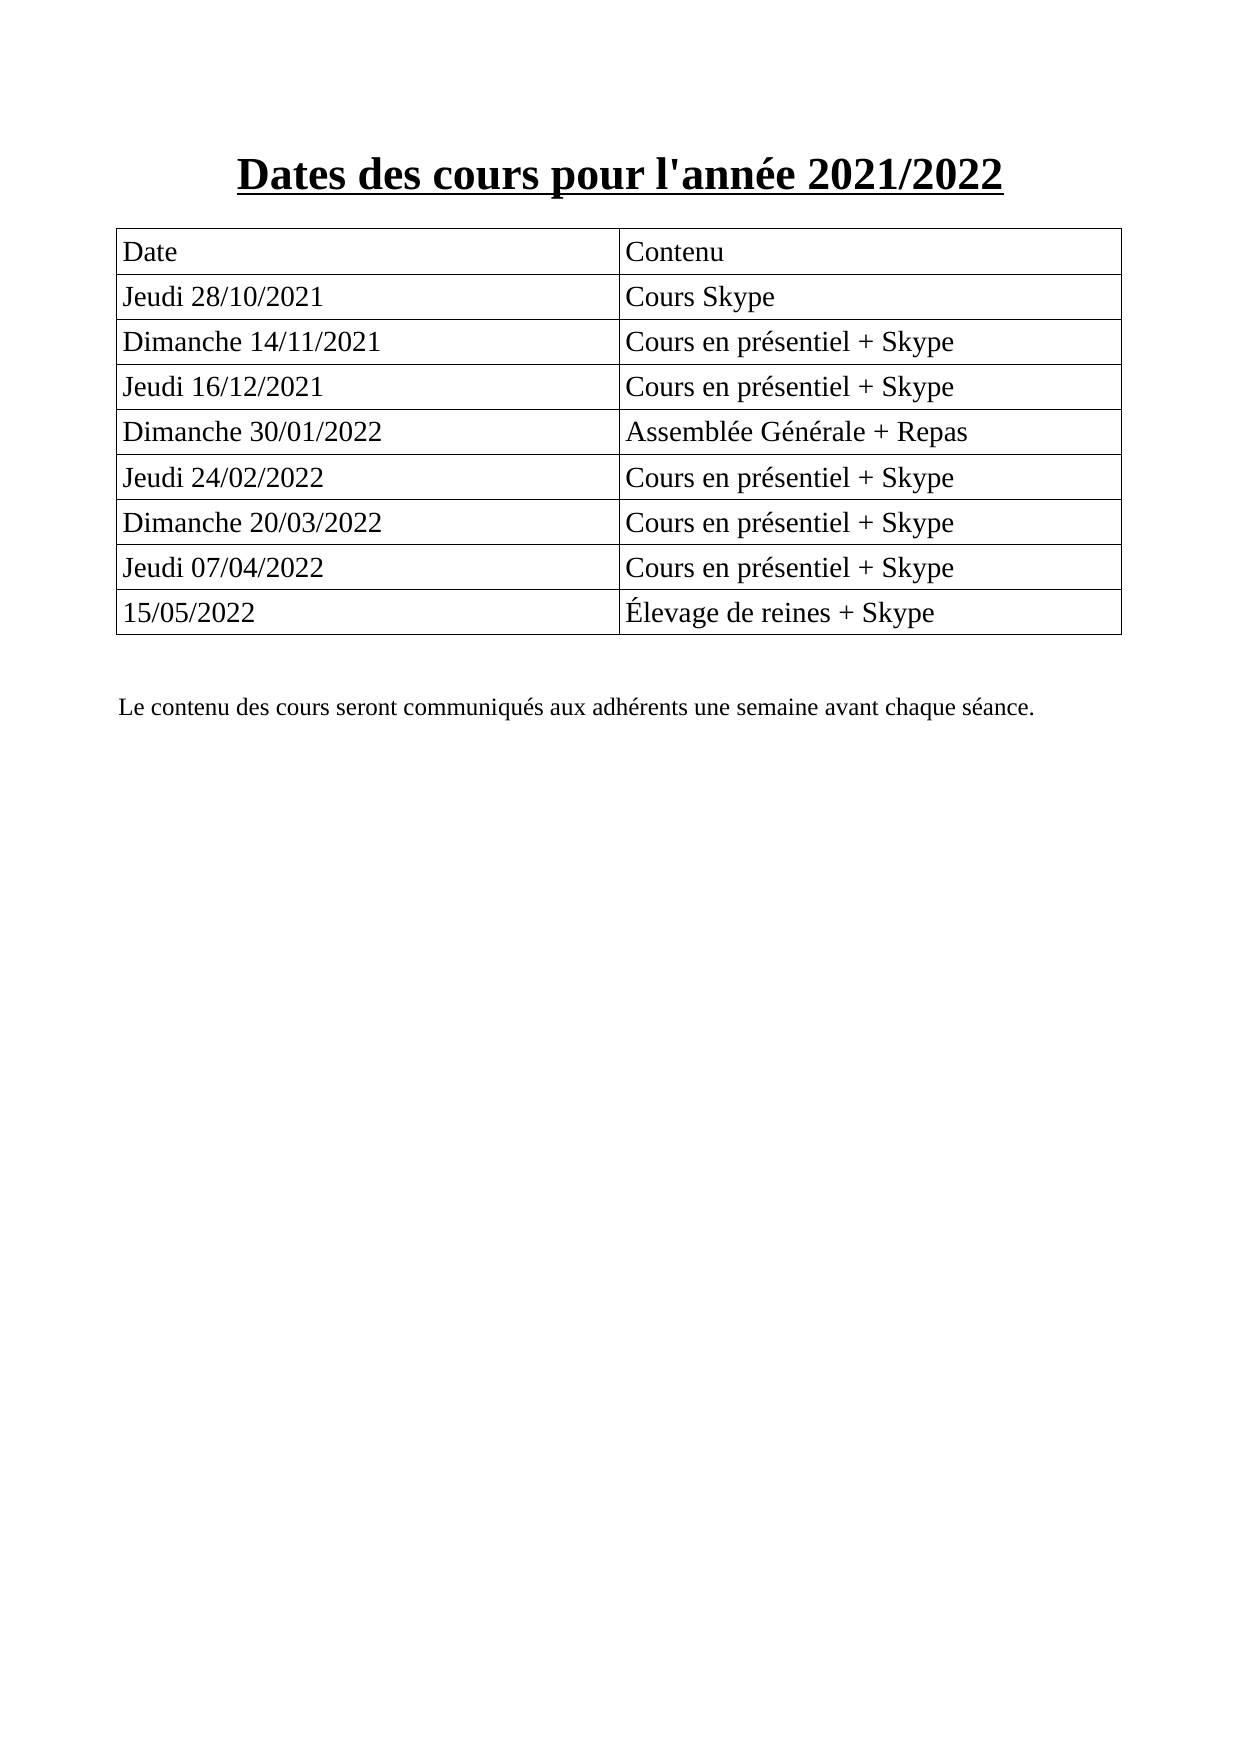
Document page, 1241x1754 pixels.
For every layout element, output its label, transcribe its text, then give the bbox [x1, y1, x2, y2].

table_header Date [117, 229, 619, 273]
table_cell Assemblée Générale + Repas [620, 410, 1121, 454]
table_cell Cours en présentiel + Skype [620, 500, 1121, 544]
table_cell Jeudi 28/10/2021 [117, 275, 619, 318]
table_cell Jeudi 24/02/2022 [117, 455, 619, 499]
table_cell Cours en présentiel + Skype [620, 320, 1121, 364]
table_cell Élevage de reines + Skype [620, 590, 1121, 634]
table_cell Cours en présentiel + Skype [620, 455, 1121, 499]
table_cell Jeudi 07/04/2022 [117, 545, 619, 589]
table_cell Dimanche 20/03/2022 [117, 500, 619, 544]
table_cell 15/05/2022 [117, 590, 619, 634]
text Dates des cours pour l'année 2021/2022 [118, 147, 1122, 199]
table_cell Dimanche 30/01/2022 [117, 410, 619, 454]
table_cell Cours en présentiel + Skype [620, 365, 1121, 409]
table_cell Dimanche 14/11/2021 [117, 320, 619, 364]
table_cell Cours en présentiel + Skype [620, 545, 1121, 589]
table_cell Jeudi 16/12/2021 [117, 365, 619, 409]
table_header Contenu [620, 229, 1121, 273]
text Le contenu des cours seront communiqués aux adhérents une semaine avant chaque séance. [118, 692, 1122, 721]
table_cell Cours Skype [620, 275, 1121, 318]
